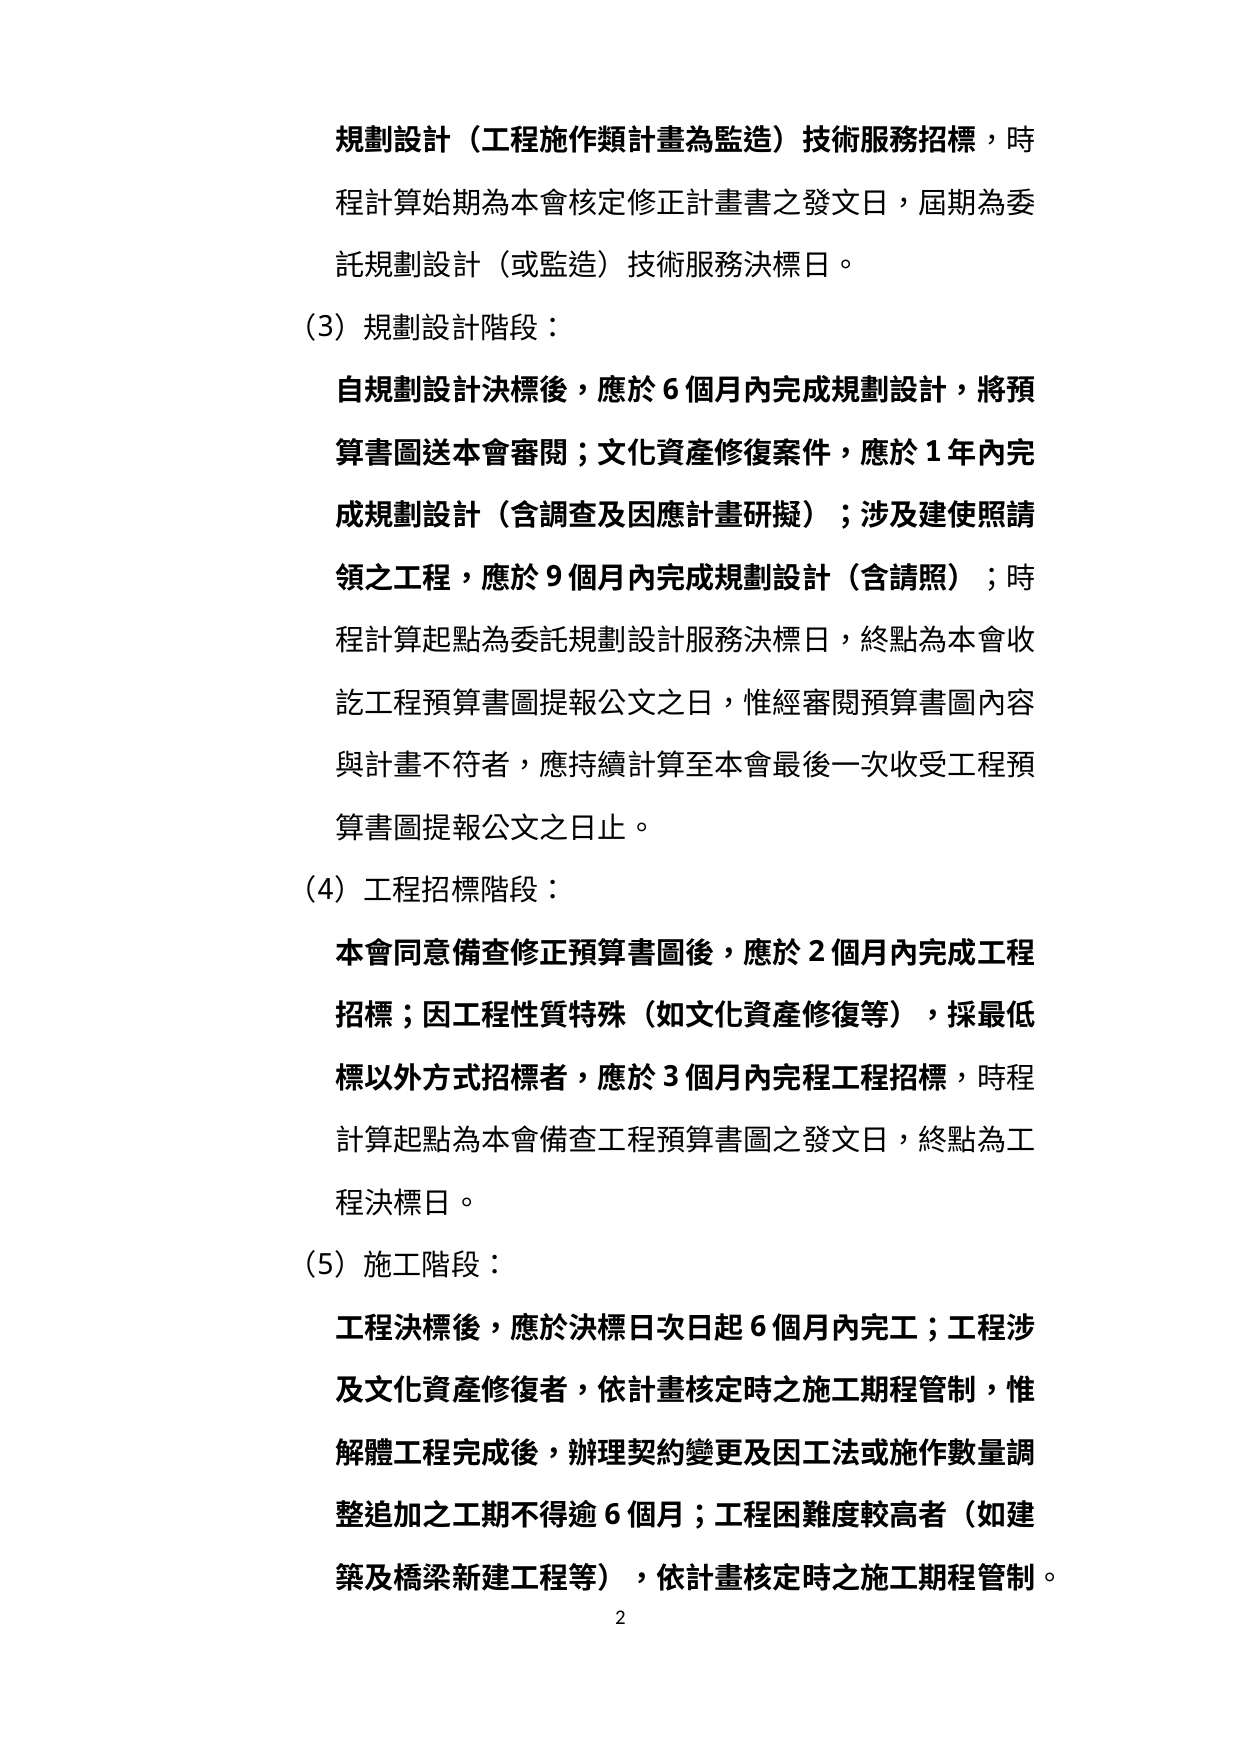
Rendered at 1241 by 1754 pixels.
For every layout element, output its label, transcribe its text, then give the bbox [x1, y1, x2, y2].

text 工程決標後，應於決標日次日起6個月內完工；工程涉及文化資產修復者，依計畫核定時之施工期程管制，惟解體工程完成後，辦理契約變更及因工法或施作數量調整追加之工期不得逾6個月；工程困難度較高者（如建築及橋梁新建工程等），依計畫核定時之施工期程管制。 [335, 1284, 1053, 1596]
list 規劃設計階段： [287, 284, 1053, 346]
list 工程招標階段： [287, 846, 1053, 909]
text 自規劃設計決標後，應於6個月內完成規劃設計，將預算書圖送本會審閱；文化資產修復案件，應於1年內完成規劃設計（含調查及因應計畫研擬）；涉及建使照請領之工程，應於9個月內完成規劃設計（含請照）；時程計算起點為委託規劃設計服務決標日，終點為本會收訖工程預算書圖提報公文之日，惟經審閱預算書圖內容與計畫不符者，應持續計算至本會最後一次收受工程預算書圖提報公文之日止。 [335, 346, 1053, 846]
text 本會同意備查修正預算書圖後，應於2個月內完成工程招標；因工程性質特殊（如文化資產修復等），採最低標以外方式招標者，應於3個月內完程工程招標，時程計算起點為本會備查工程預算書圖之發文日，終點為工程決標日。 [335, 909, 1053, 1221]
text 規劃設計（工程施作類計畫為監造）技術服務招標，時程計算始期為本會核定修正計畫書之發文日，屆期為委託規劃設計（或監造）技術服務決標日。 [335, 96, 1053, 284]
list 施工階段： [287, 1221, 1053, 1284]
